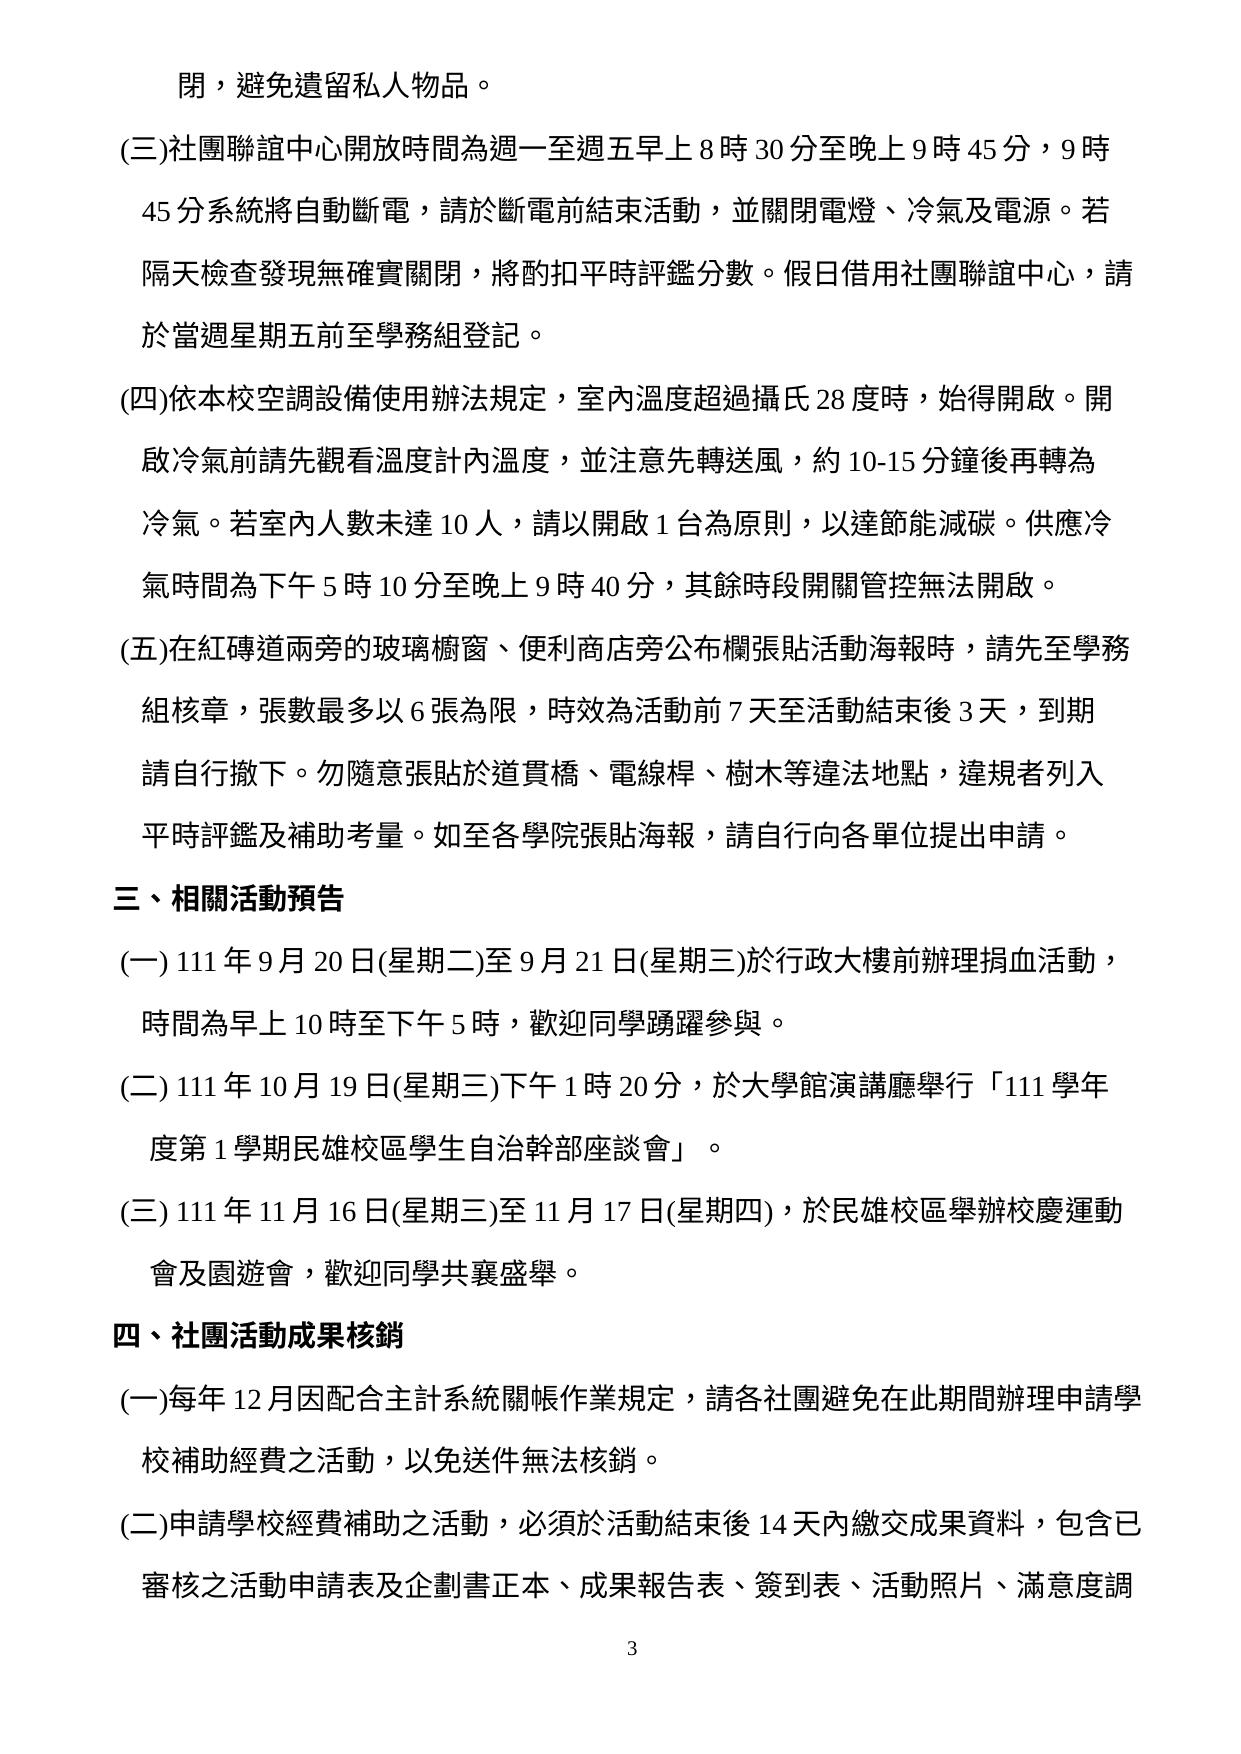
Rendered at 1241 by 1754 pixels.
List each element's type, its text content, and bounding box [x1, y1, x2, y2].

text 三、相關活動預告 [112, 855, 1152, 917]
text 45分系統將自動斷電，請於斷電前結束活動，並關閉電燈、冷氣及電源。若 [112, 167, 1152, 230]
text 度第1學期民雄校區學生自治幹部座談會」。 [112, 1105, 1152, 1167]
text 閉，避免遺留私人物品。 [177, 42, 1152, 105]
text (二)申請學校經費補助之活動，必須於活動結束後14天內繳交成果資料，包含已 [112, 1480, 1152, 1542]
text 於當週星期五前至學務組登記。 [112, 292, 1152, 355]
text (一) 111年9月20日(星期二)至9月21日(星期三)於行政大樓前辦理捐血活動， [112, 917, 1152, 980]
text 隔天檢查發現無確實關閉，將酌扣平時評鑑分數。假日借用社團聯誼中心，請 [112, 230, 1152, 292]
text (五)在紅磚道兩旁的玻璃櫥窗、便利商店旁公布欄張貼活動海報時，請先至學務 [112, 605, 1152, 667]
text 會及園遊會，歡迎同學共襄盛舉。 [112, 1230, 1152, 1292]
text 請自行撤下。勿隨意張貼於道貫橋、電線桿、樹木等違法地點，違規者列入 [112, 730, 1152, 792]
text 平時評鑑及補助考量。如至各學院張貼海報，請自行向各單位提出申請。 [112, 792, 1152, 855]
text 組核章，張數最多以6張為限，時效為活動前7天至活動結束後3天，到期 [112, 667, 1152, 730]
text 校補助經費之活動，以免送件無法核銷。 [112, 1417, 1152, 1480]
text 冷氣。若室內人數未達10人，請以開啟1台為原則，以達節能減碳。供應冷 [112, 480, 1152, 542]
text 啟冷氣前請先觀看溫度計內溫度，並注意先轉送風，約10-15分鐘後再轉為 [112, 417, 1152, 480]
text (二) 111年10月19日(星期三)下午1時20分，於大學館演講廳舉行「111學年 [112, 1042, 1152, 1105]
text (三) 111年11月16日(星期三)至11月17日(星期四)，於民雄校區舉辦校慶運動 [112, 1167, 1152, 1230]
text (一)每年12月因配合主計系統關帳作業規定，請各社團避免在此期間辦理申請學 [112, 1355, 1152, 1417]
text 氣時間為下午5時10分至晚上9時40分，其餘時段開關管控無法開啟。 [112, 542, 1152, 605]
text (四)依本校空調設備使用辦法規定，室內溫度超過攝氏28度時，始得開啟。開 [112, 355, 1152, 417]
text 審核之活動申請表及企劃書正本、成果報告表、簽到表、活動照片、滿意度調 [112, 1542, 1152, 1605]
text 時間為早上10時至下午5時，歡迎同學踴躍參與。 [112, 980, 1152, 1042]
text 四、社團活動成果核銷 [112, 1292, 1152, 1355]
text (三)社團聯誼中心開放時間為週一至週五早上8時30分至晚上9時45分，9時 [112, 105, 1152, 167]
